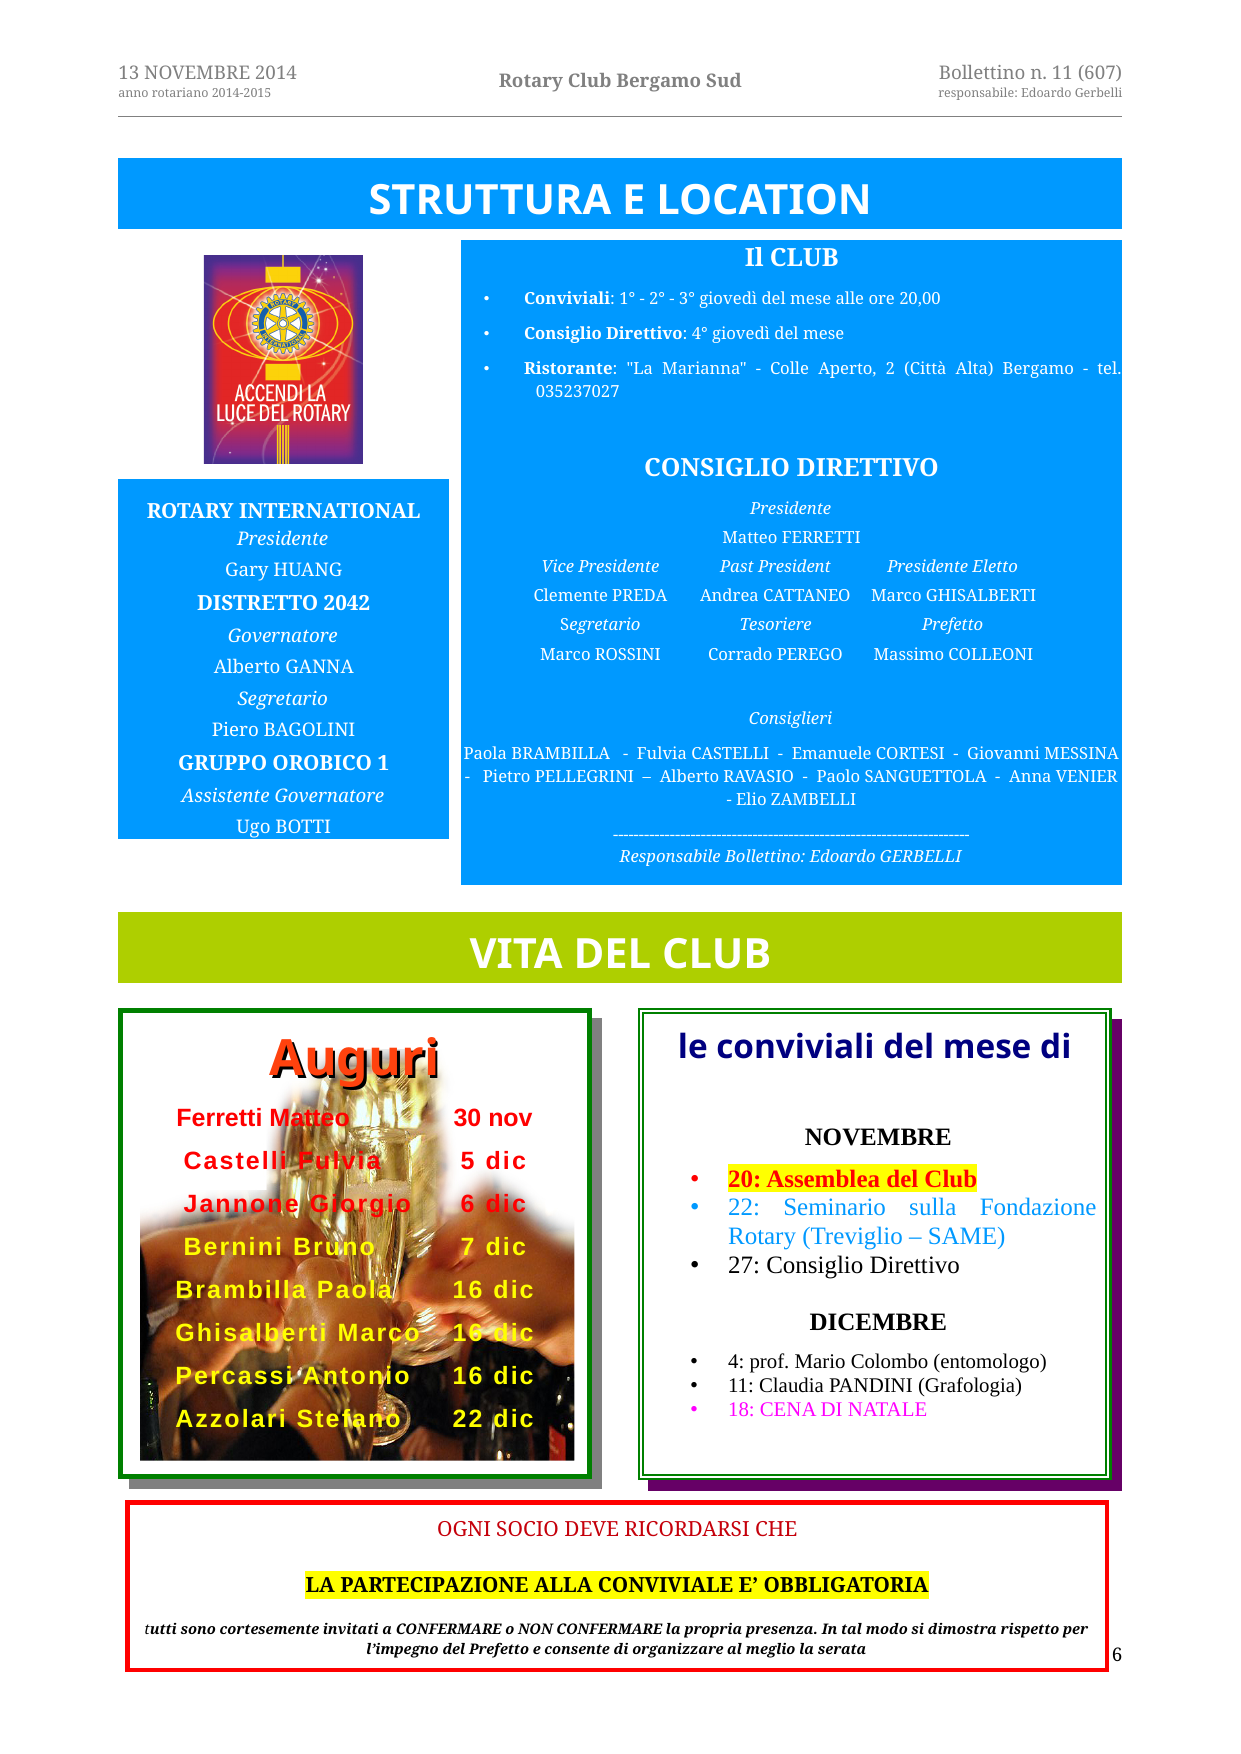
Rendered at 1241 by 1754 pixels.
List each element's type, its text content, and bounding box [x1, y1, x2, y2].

text Il CLUB [461, 240, 1122, 274]
text VITA DEL CLUB [118, 924, 1122, 981]
text CONSIGLIO DIRETTIVO [461, 450, 1122, 484]
text Piero BAGOLINI [118, 717, 449, 742]
picture [203, 255, 363, 464]
text Responsabile Bollettino: Edoardo GERBELLI [461, 845, 1122, 868]
list Consiglio Direttivo: 4° giovedì del mese [484, 321, 1122, 344]
text Consiglieri [461, 707, 1122, 729]
text ROTARY INTERNATIONAL [118, 496, 449, 525]
list 18: CENA DI NATALE [690, 1397, 1096, 1421]
text DISTRETTO 2042 [118, 588, 449, 616]
text Ugo BOTTI [118, 814, 449, 839]
text OGNI SOCIO DEVE RICORDARSI CHE [138, 1514, 1096, 1542]
text --------------------------------------------------------------------- [461, 822, 1122, 845]
text Clemente PREDA Andrea CATTANEO Marco GHISALBERTI [461, 584, 1122, 607]
text Presidente [461, 496, 1122, 519]
text Governatore [118, 622, 449, 648]
text Alberto GANNA [118, 654, 449, 679]
list 4: prof. Mario Colombo (entomologo) [690, 1349, 1096, 1373]
text GRUPPO OROBICO 1 [118, 748, 449, 776]
text Segretario Tesoriere Prefetto [461, 613, 1122, 636]
text Gary HUANG [118, 556, 449, 582]
text LA PARTECIPAZIONE ALLA CONVIVIALE E’ OBBLIGATORIA [138, 1571, 1096, 1599]
text Assistente Governatore [118, 782, 449, 808]
text Matteo FERRETTI [461, 526, 1122, 548]
list 27: Consiglio Direttivo [690, 1250, 1096, 1279]
list Ristorante: "La Marianna" - Colle Aperto, 2 (Città Alta) Bergamo - tel. 035237027 [484, 357, 1122, 402]
list DICEMBRE [659, 1307, 1097, 1336]
text Marco ROSSINI Corrado PEREGO Massimo COLLEONI [461, 642, 1122, 665]
text STRUTTURA E LOCATION [118, 170, 1122, 227]
list 22: Seminario sulla Fondazione Rotary (Treviglio – SAME) [690, 1192, 1096, 1250]
text Paola BRAMBILLA - Fulvia CASTELLI - Emanuele CORTESI - Giovanni MESSINA - Pietro PELLEGRINI – Alberto RAVASIO - Paolo SANGUETTOLA - Anna VENIER - Elio ZAMBELLI [461, 742, 1122, 810]
text Segretario [118, 685, 449, 711]
picture [140, 1027, 574, 1460]
list Conviviali: 1° - 2° - 3° giovedì del mese alle ore 20,00 [484, 286, 1122, 309]
list 20: Assemblea del Club [690, 1164, 1096, 1192]
text Auguri [132, 1022, 578, 1090]
text Presidente [118, 525, 449, 550]
list 11: Claudia PANDINI (Grafologia) [690, 1373, 1096, 1397]
text tutti sono cortesemente invitati a CONFERMARE o NON CONFERMARE la propria presenza. In tal modo si dimostra rispetto per l’impegno del Prefetto e consente di organizzare al meglio la serata [138, 1619, 1096, 1659]
list NOVEMBRE [659, 1122, 1097, 1151]
text le conviviali del mese di [653, 1023, 1096, 1069]
text Vice Presidente Past President Presidente Eletto [461, 555, 1122, 577]
